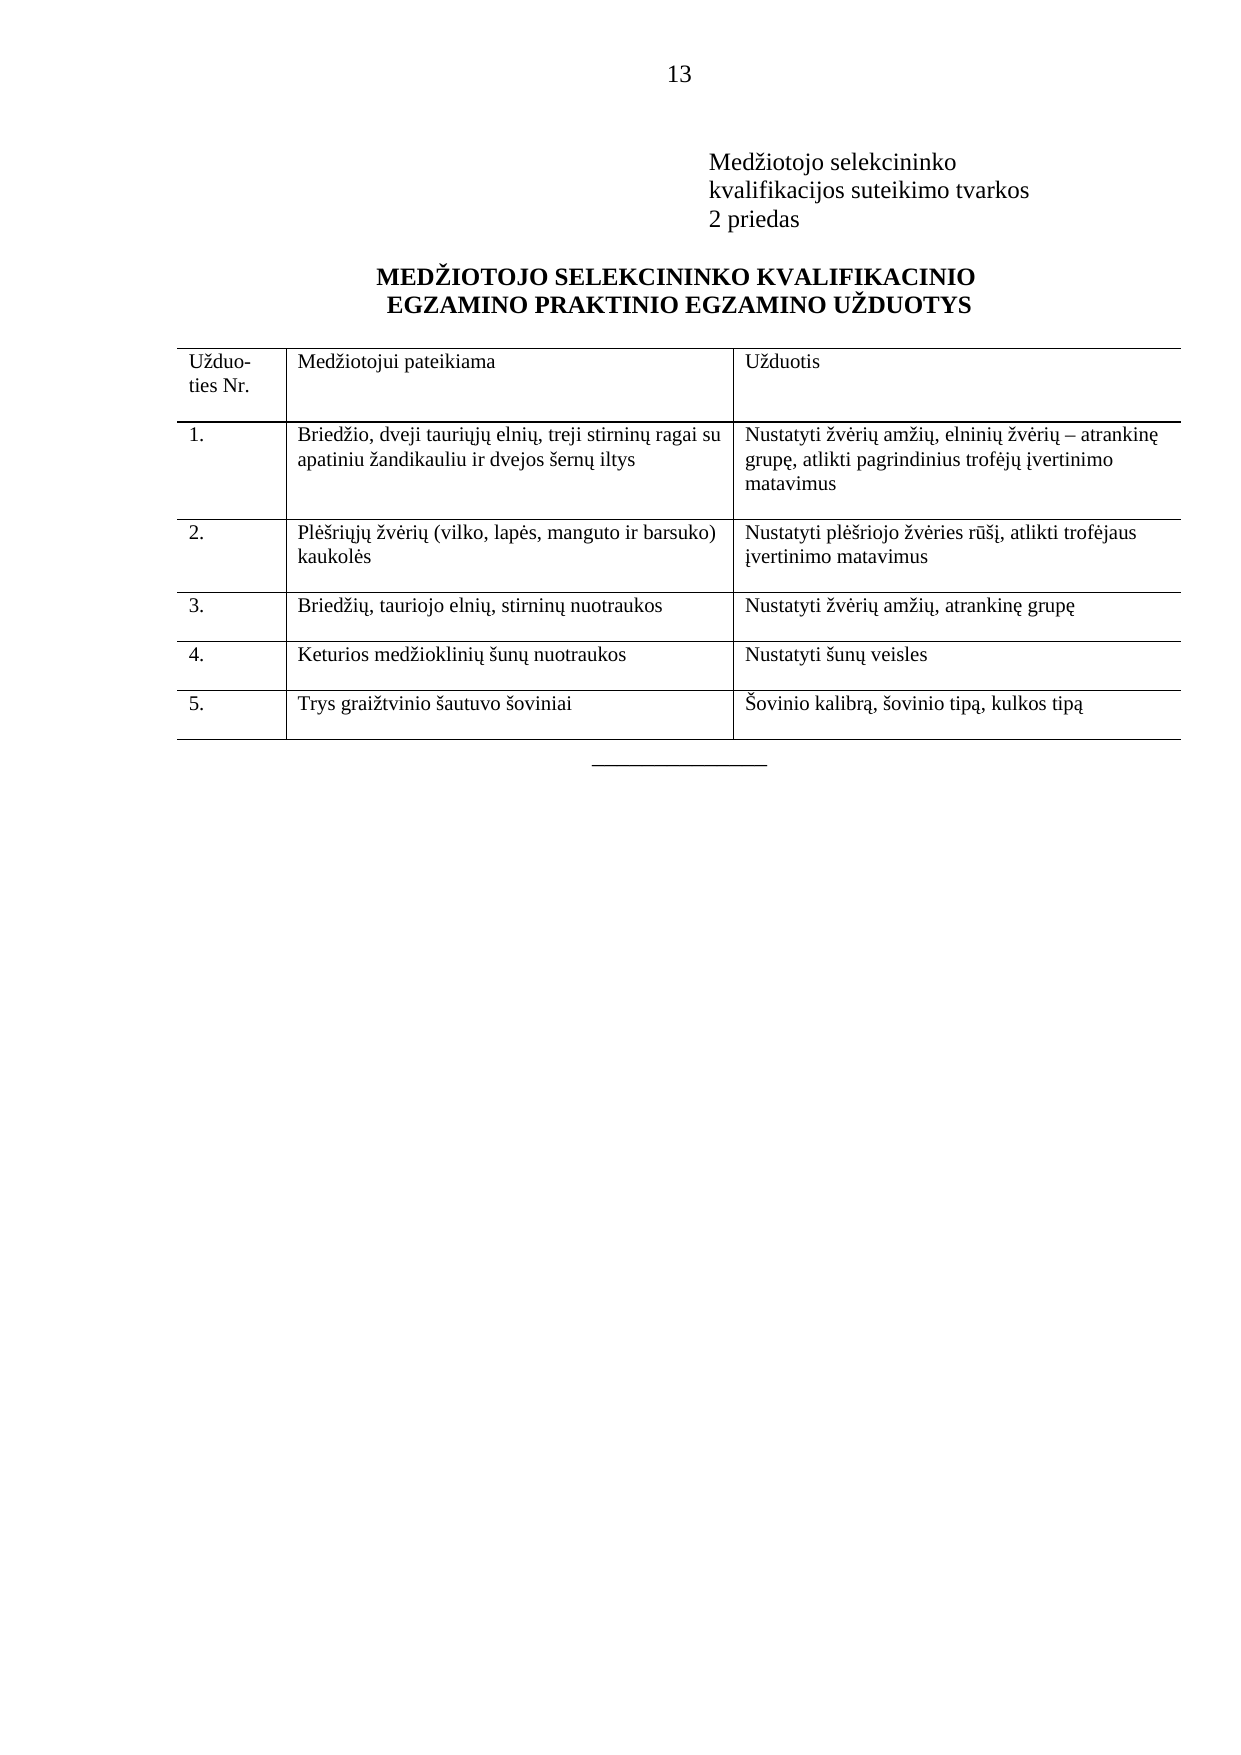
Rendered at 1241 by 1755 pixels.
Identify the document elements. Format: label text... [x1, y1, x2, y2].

table_cell Nustatyti žvėrių amžių, atrankinę grupę [734, 593, 1181, 617]
table_cell Briedžio, dveji tauriųjų elnių, treji stirninų ragai su apatiniu žandikauliu ir dvejos šernų iltys [287, 423, 733, 494]
table_cell 1. [177, 423, 286, 494]
table_cell 2. [177, 520, 286, 568]
table_cell 4. [177, 642, 286, 666]
table_cell Plėšriųjų žvėrių (vilko, lapės, manguto ir barsuko) kaukolės [287, 520, 733, 568]
table_cell [177, 715, 286, 739]
text kvalifikacijos suteikimo tvarkos [177, 176, 1181, 204]
table_header Užduotis [734, 349, 1181, 397]
table_cell [734, 715, 1181, 739]
text ______________ [177, 740, 1181, 769]
table_cell [177, 397, 286, 421]
table_cell [287, 568, 733, 592]
table_cell [734, 397, 1181, 421]
table_cell Nustatyti plėšriojo žvėries rūšį, atlikti trofėjaus įvertinimo matavimus [734, 520, 1181, 568]
table_header Medžiotojui pateikiama [287, 349, 733, 397]
table_cell Trys graižtvinio šautuvo šoviniai [287, 691, 733, 715]
table_cell [734, 617, 1181, 641]
table_cell Briedžių, tauriojo elnių, stirninų nuotraukos [287, 593, 733, 617]
text 2 priedas [177, 204, 1181, 233]
table_cell [734, 495, 1181, 519]
table_cell 5. [177, 691, 286, 715]
table_cell [734, 568, 1181, 592]
table_cell [287, 495, 733, 519]
table_cell [287, 666, 733, 690]
table_cell Nustatyti šunų veisles [734, 642, 1181, 666]
table_cell Keturios medžioklinių šunų nuotraukos [287, 642, 733, 666]
table_cell [287, 617, 733, 641]
table_cell [287, 397, 733, 421]
table_cell [177, 568, 286, 592]
table_cell [177, 666, 286, 690]
table_cell Nustatyti žvėrių amžių, elninių žvėrių – atrankinę grupę, atlikti pagrindinius trofėjų įvertinimo matavimus [734, 423, 1181, 494]
text EGZAMINO PRAKTINIO EGZAMINO UŽDUOTYS [177, 291, 1181, 319]
table_cell [177, 617, 286, 641]
text Medžiotojo selekcininko [177, 147, 1181, 176]
table_cell Šovinio kalibrą, šovinio tipą, kulkos tipą [734, 691, 1181, 715]
table_header Užduo- ties Nr. [177, 349, 286, 397]
table_cell 3. [177, 593, 286, 617]
text MEDŽIOTOJO SELEKCININKO KVALIFIKACINIO [177, 262, 1181, 291]
table_cell [734, 666, 1181, 690]
table_cell [287, 715, 733, 739]
table_cell [177, 495, 286, 519]
